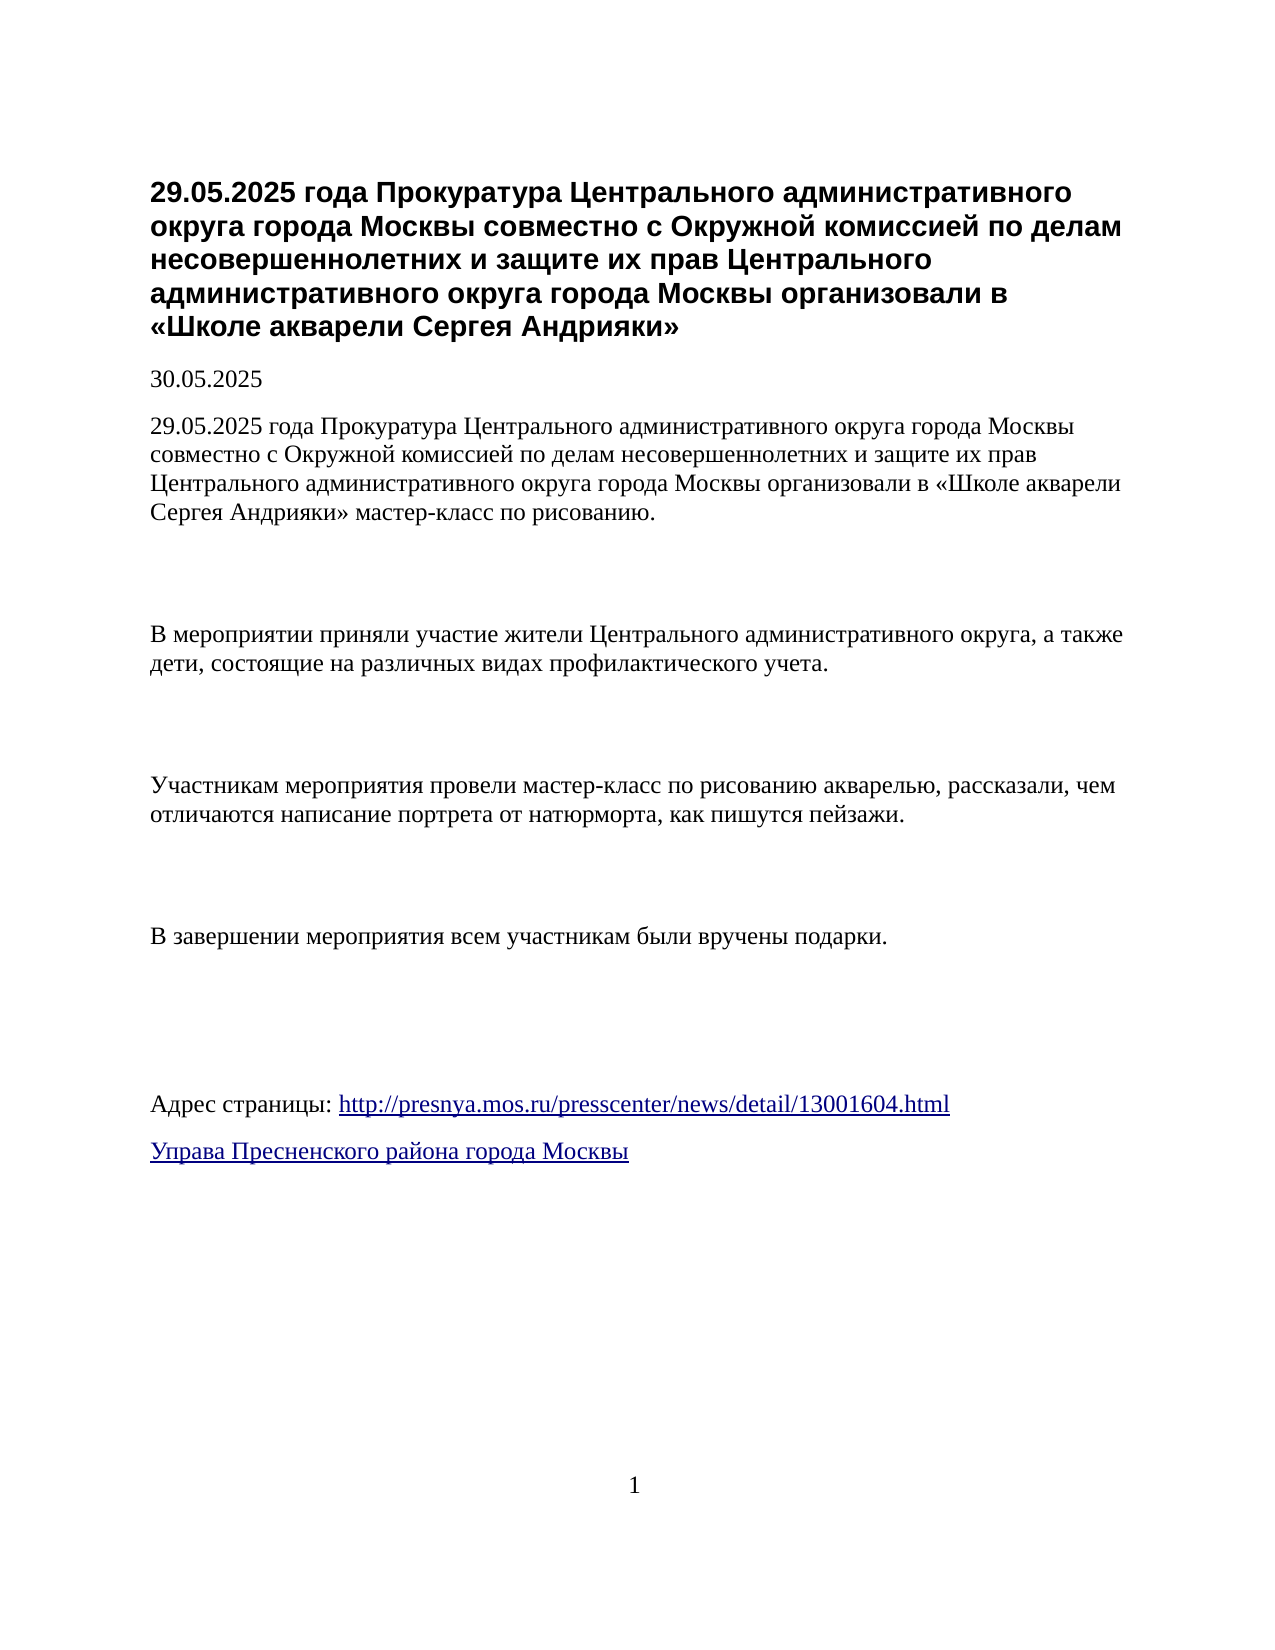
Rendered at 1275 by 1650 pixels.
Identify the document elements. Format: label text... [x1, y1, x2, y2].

text 29.05.2025 года Прокуратура Центрального административного округа города Москвы совместно с Окружной комиссией по делам несовершеннолетних и защите их прав Центрального административного округа города Москвы организовали в «Школе акварели Сергея Андрияки» мастер-класс по рисованию. [150, 411, 1125, 526]
text Адрес страницы: http://presnya.mos.ru/presscenter/news/detail/13001604.html [150, 1089, 1125, 1118]
text В мероприятии приняли участие жители Центрального административного округа, а также дети, состоящие на различных видах профилактического учета. [150, 619, 1125, 677]
text 30.05.2025 [150, 364, 1125, 393]
text В завершении мероприятия всем участникам были вручены подарки. [150, 921, 1125, 949]
subtitle 29.05.2025 года Прокуратура Центрального административного округа города Москвы совместно с Окружной комиссией по делам несовершеннолетних и защите их прав Центрального административного округа города Москвы организовали в «Школе акварели Сергея Андрияки» [150, 175, 1125, 343]
text Участникам мероприятия провели мастер-класс по рисованию акварелью, рассказали, чем отличаются написание портрета от натюрморта, как пишутся пейзажи. [150, 770, 1125, 827]
text Управа Пресненского района города Москвы [150, 1136, 1125, 1165]
